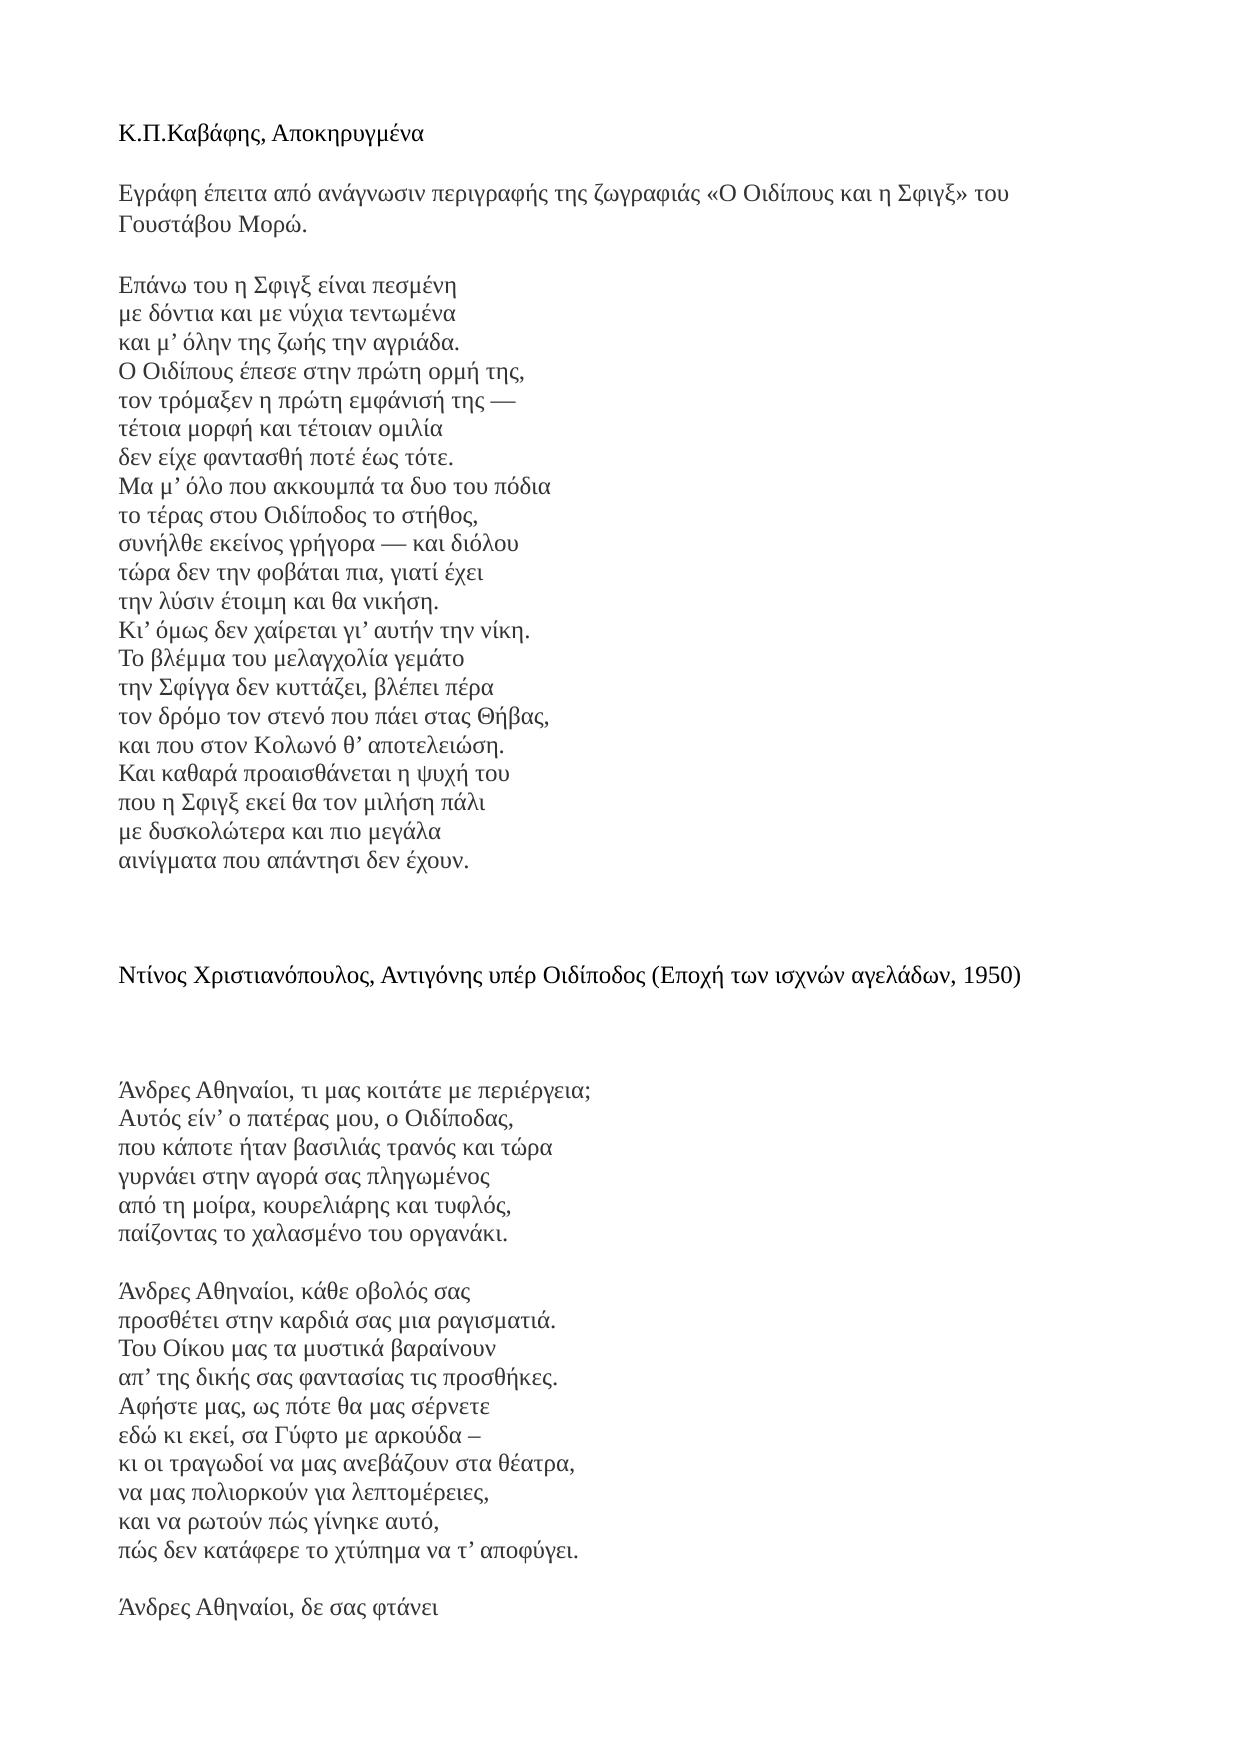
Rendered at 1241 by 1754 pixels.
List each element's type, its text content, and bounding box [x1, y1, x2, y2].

text Εγράφη έπειτα από ανάγνωσιν περιγραφής της ζωγραφιάς «Ο Οιδίπους και η Σφιγξ» του Γουστάβου Μορώ. [118, 176, 1122, 238]
text με δυσκολώτερα και πιο μεγάλα [118, 816, 1122, 845]
text Το βλέμμα του μελαγχολία γεμάτο [118, 643, 1122, 672]
text Ντίνος Χριστιανόπουλος, Αντιγόνης υπέρ Οιδίποδος (Εποχή των ισχνών αγελάδων, 1950) [118, 960, 1122, 988]
text τον τρόμαξεν η πρώτη εμφάνισή της — [118, 385, 1122, 413]
text Άνδρες Αθηναίοι, τι μας κοιτάτε με περιέργεια; Αυτός είν’ ο πατέρας μου, ο Οιδίποδας, που κάποτε ήταν βασιλιάς τρανός και τώρα γυρνάει στην αγορά σας πληγωμένος από τη μοίρα, κουρελιάρης και τυφλός, παίζοντας το χαλασμένο του οργανάκι. [118, 1075, 1122, 1247]
text Άνδρες Αθηναίοι, κάθε οβολός σας προσθέτει στην καρδιά σας μια ραγισματιά. Του Οίκου μας τα μυστικά βαραίνουν απ’ της δικής σας φαντασίας τις προσθήκες. Αφήστε μας, ως πότε θα μας σέρνετε εδώ κι εκεί, σα Γύφτο με αρκούδα – κι οι τραγωδοί να μας ανεβάζουν στα θέατρα, να μας πολιορκούν για λεπτομέρειες, και να ρωτούν πώς γίνηκε αυτό, πώς δεν κατάφερε το χτύπημα να τ’ αποφύγει. [118, 1276, 1122, 1563]
text αινίγματα που απάντησι δεν έχουν. [118, 845, 1122, 873]
text την λύσιν έτοιμη και θα νικήση. [118, 586, 1122, 615]
text Επάνω του η Σφιγξ είναι πεσμένη [118, 270, 1122, 298]
text τέτοια μορφή και τέτοιαν ομιλία [118, 413, 1122, 442]
text Και καθαρά προαισθάνεται η ψυχή του [118, 758, 1122, 787]
text την Σφίγγα δεν κυττάζει, βλέπει πέρα [118, 672, 1122, 701]
text με δόντια και με νύχια τεντωμένα [118, 298, 1122, 327]
text συνήλθε εκείνος γρήγορα — και διόλου [118, 528, 1122, 557]
text Άνδρες Αθηναίοι, δε σας φτάνει [118, 1592, 1122, 1621]
text Μα μ’ όλο που ακκουμπά τα δυο του πόδια [118, 471, 1122, 500]
text τον δρόμο τον στενό που πάει στας Θήβας, [118, 701, 1122, 730]
text και που στον Κολωνό θ’ αποτελειώση. [118, 730, 1122, 758]
text Ο Οιδίπους έπεσε στην πρώτη ορμή της, [118, 356, 1122, 385]
text Κι’ όμως δεν χαίρεται γι’ αυτήν την νίκη. [118, 615, 1122, 643]
text Κ.Π.Καβάφης, Αποκηρυγμένα [118, 118, 1122, 147]
text τώρα δεν την φοβάται πια, γιατί έχει [118, 557, 1122, 586]
text και μ’ όλην της ζωής την αγριάδα. [118, 327, 1122, 356]
text δεν είχε φαντασθή ποτέ έως τότε. [118, 442, 1122, 471]
text που η Σφιγξ εκεί θα τον μιλήση πάλι [118, 787, 1122, 816]
text το τέρας στου Οιδίποδος το στήθος, [118, 500, 1122, 528]
